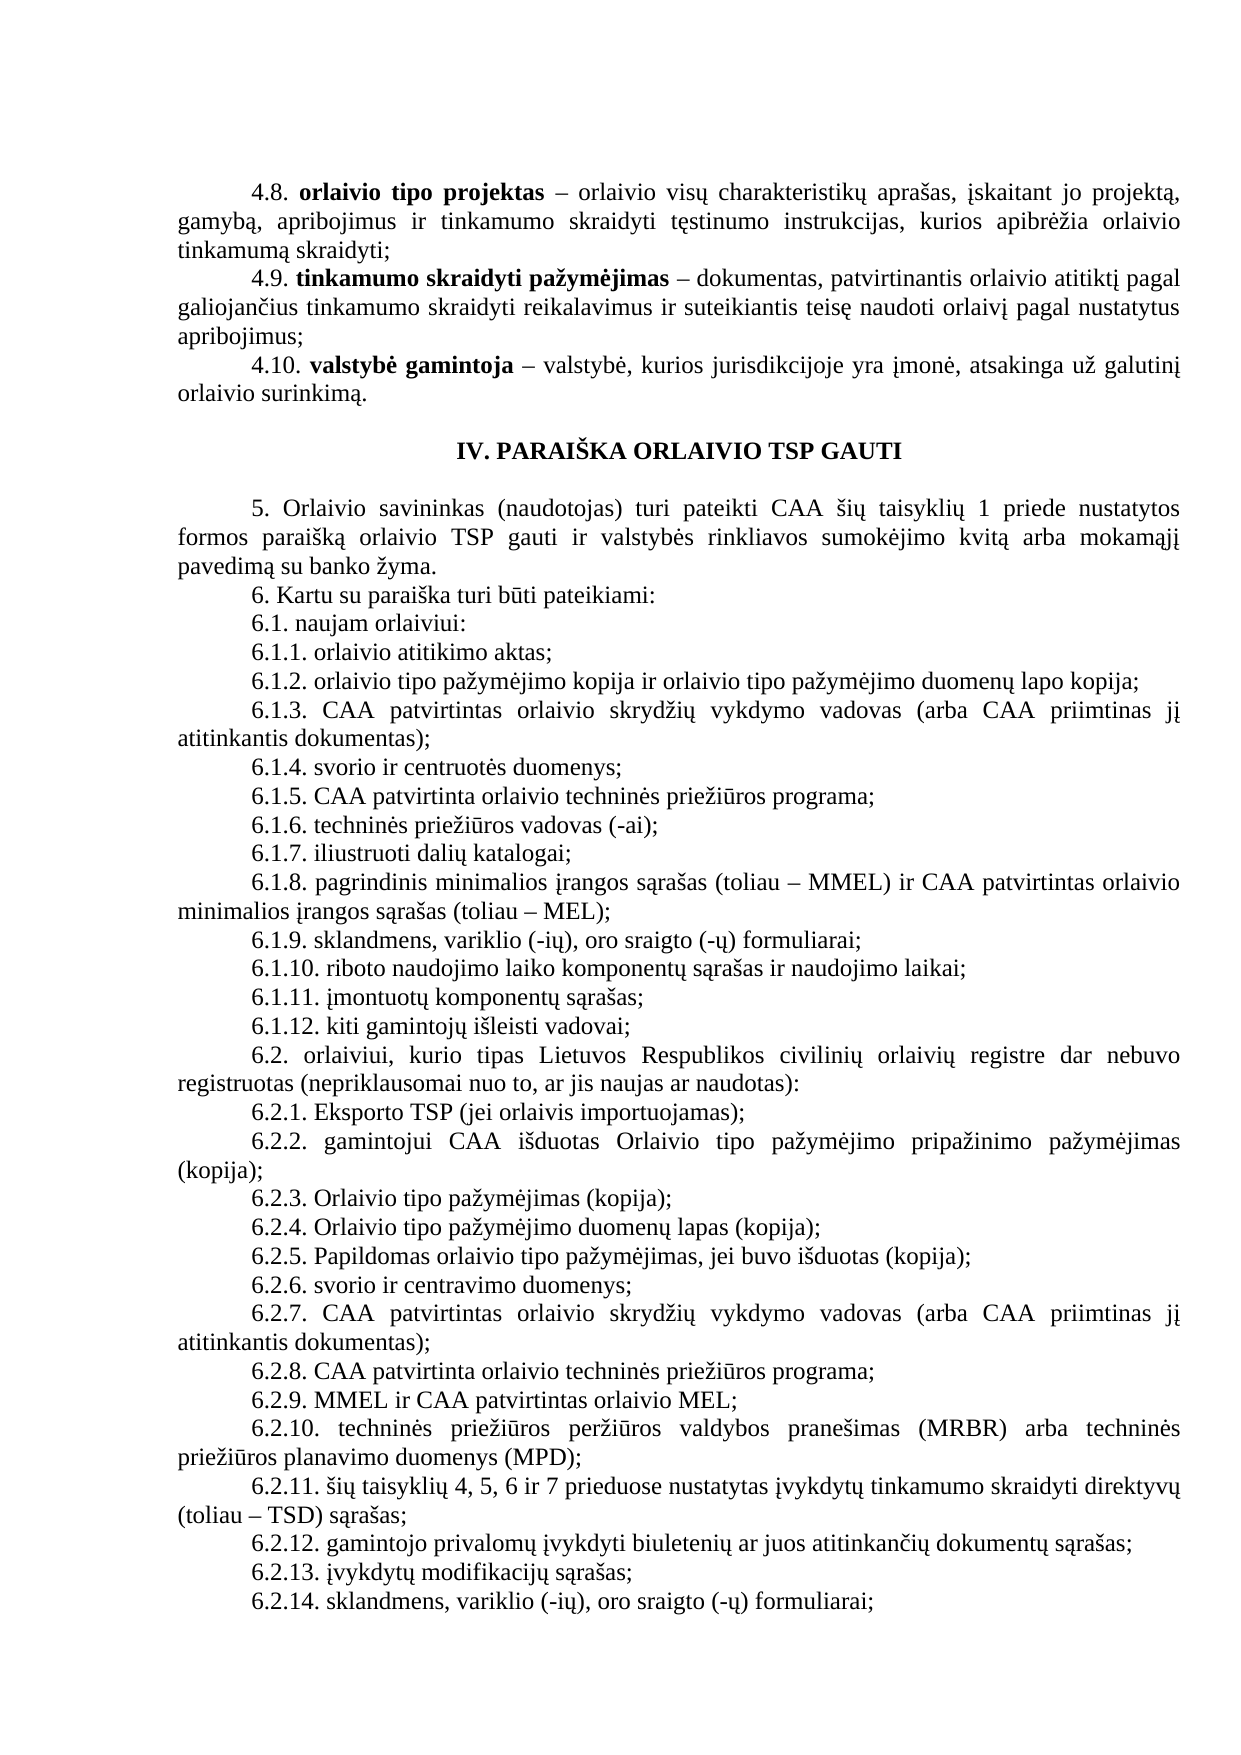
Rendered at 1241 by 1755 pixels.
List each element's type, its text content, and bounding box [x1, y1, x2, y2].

text 6.2.9. MMEL ir CAA patvirtintas orlaivio MEL; [177, 1385, 1181, 1413]
text 6.2.5. Papildomas orlaivio tipo pažymėjimas, jei buvo išduotas (kopija); [177, 1241, 1181, 1270]
text 4.10. valstybė gamintoja – valstybė, kurios jurisdikcijoje yra įmonė, atsakinga už galutinį orlaivio surinkimą. [177, 350, 1181, 407]
text IV. PARAIŠKA ORLAIVIO TSP GAUTI [177, 436, 1181, 465]
text 6. Kartu su paraiška turi būti pateikiami: [177, 580, 1181, 608]
text 6.1.10. riboto naudojimo laiko komponentų sąrašas ir naudojimo laikai; [177, 953, 1181, 982]
text 6.1.2. orlaivio tipo pažymėjimo kopija ir orlaivio tipo pažymėjimo duomenų lapo kopija; [177, 666, 1181, 695]
text 6.1.6. techninės priežiūros vadovas (-ai); [177, 810, 1181, 838]
text 6.1.12. kiti gamintojų išleisti vadovai; [177, 1011, 1181, 1040]
text 6.1.11. įmontuotų komponentų sąrašas; [177, 982, 1181, 1011]
text 6.2.10. techninės priežiūros peržiūros valdybos pranešimas (MRBR) arba techninės priežiūros planavimo duomenys (MPD); [177, 1413, 1181, 1471]
text 6.2.12. gamintojo privalomų įvykdyti biuletenių ar juos atitinkančių dokumentų sąrašas; [177, 1528, 1181, 1557]
text 6.2. orlaiviui, kurio tipas Lietuvos Respublikos civilinių orlaivių registre dar nebuvo registruotas (nepriklausomai nuo to, ar jis naujas ar naudotas): [177, 1040, 1181, 1097]
text 6.2.4. Orlaivio tipo pažymėjimo duomenų lapas (kopija); [177, 1212, 1181, 1241]
text 6.1.5. CAA patvirtinta orlaivio techninės priežiūros programa; [177, 781, 1181, 810]
text 6.1.4. svorio ir centruotės duomenys; [177, 752, 1181, 781]
text 6.2.11. šių taisyklių 4, 5, 6 ir 7 prieduose nustatytas įvykdytų tinkamumo skraidyti direktyvų (toliau – TSD) sąrašas; [177, 1471, 1181, 1528]
text 6.2.2. gamintojui CAA išduotas Orlaivio tipo pažymėjimo pripažinimo pažymėjimas (kopija); [177, 1126, 1181, 1183]
text 6.1.7. iliustruoti dalių katalogai; [177, 838, 1181, 867]
text 6.2.3. Orlaivio tipo pažymėjimas (kopija); [177, 1183, 1181, 1212]
text 6.2.1. Eksporto TSP (jei orlaivis importuojamas); [177, 1097, 1181, 1126]
text 6.1.9. sklandmens, variklio (-ių), oro sraigto (-ų) formuliarai; [177, 925, 1181, 953]
text 6.2.6. svorio ir centravimo duomenys; [177, 1270, 1181, 1298]
text 6.2.14. sklandmens, variklio (-ių), oro sraigto (-ų) formuliarai; [177, 1586, 1181, 1615]
text 6.2.8. CAA patvirtinta orlaivio techninės priežiūros programa; [177, 1356, 1181, 1385]
text 6.1. naujam orlaiviui: [177, 608, 1181, 637]
text 6.1.3. CAA patvirtintas orlaivio skrydžių vykdymo vadovas (arba CAA priimtinas jį atitinkantis dokumentas); [177, 695, 1181, 752]
text 6.1.1. orlaivio atitikimo aktas; [177, 637, 1181, 666]
text 4.9. tinkamumo skraidyti pažymėjimas – dokumentas, patvirtinantis orlaivio atitiktį pagal galiojančius tinkamumo skraidyti reikalavimus ir suteikiantis teisę naudoti orlaivį pagal nustatytus apribojimus; [177, 263, 1181, 350]
text 6.1.8. pagrindinis minimalios įrangos sąrašas (toliau – MMEL) ir CAA patvirtintas orlaivio minimalios įrangos sąrašas (toliau – MEL); [177, 867, 1181, 925]
text 6.2.13. įvykdytų modifikacijų sąrašas; [177, 1557, 1181, 1586]
text 6.2.7. CAA patvirtintas orlaivio skrydžių vykdymo vadovas (arba CAA priimtinas jį atitinkantis dokumentas); [177, 1298, 1181, 1356]
text 5. Orlaivio savininkas (naudotojas) turi pateikti CAA šių taisyklių 1 priede nustatytos formos paraišką orlaivio TSP gauti ir valstybės rinkliavos sumokėjimo kvitą arba mokamąjį pavedimą su banko žyma. [177, 493, 1181, 580]
text 4.8. orlaivio tipo projektas – orlaivio visų charakteristikų aprašas, įskaitant jo projektą, gamybą, apribojimus ir tinkamumo skraidyti tęstinumo instrukcijas, kurios apibrėžia orlaivio tinkamumą skraidyti; [177, 177, 1181, 263]
